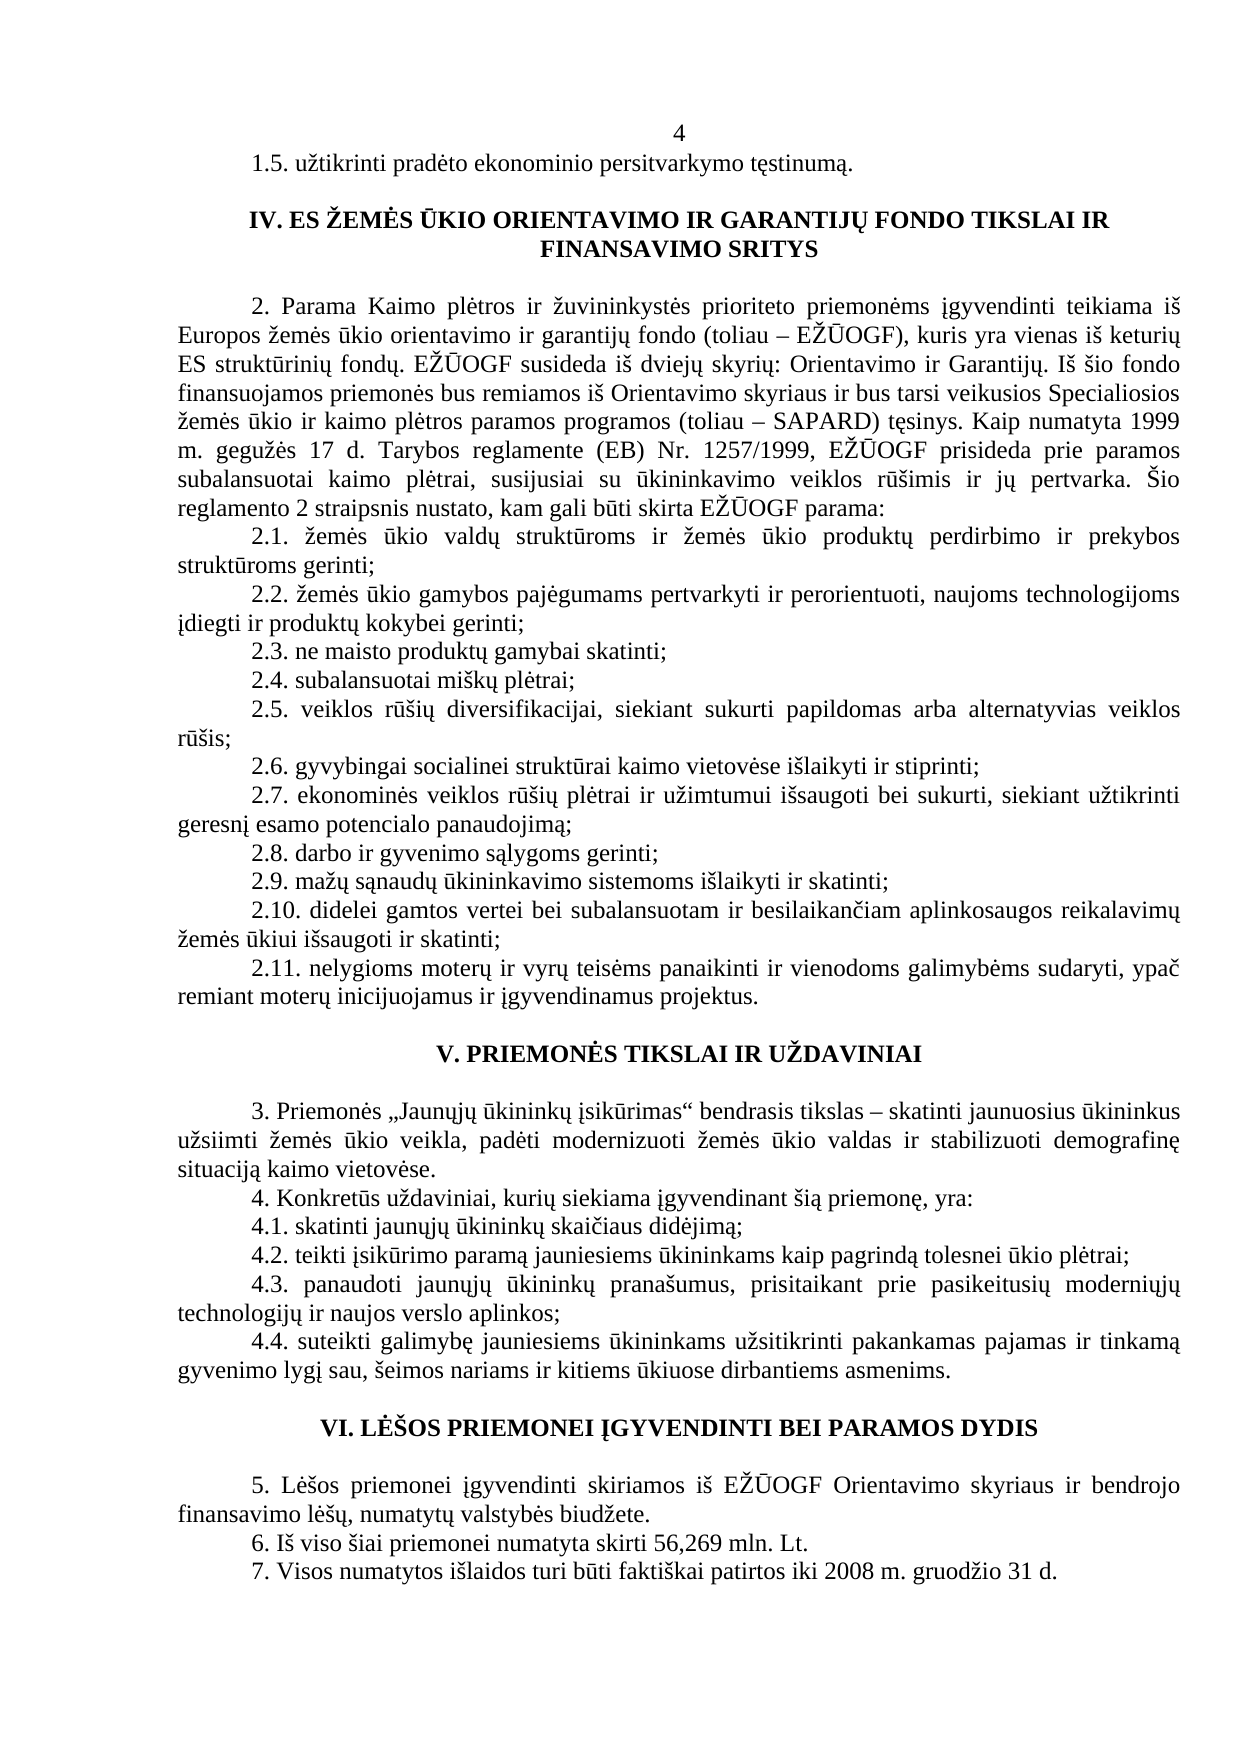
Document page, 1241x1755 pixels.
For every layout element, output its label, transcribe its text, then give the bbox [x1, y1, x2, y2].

text IV. ES ŽEMĖS ŪKIO ORIENTAVIMO IR GARANTIJŲ FONDO TIKSLAI IR FINANSAVIMO SRITYS [177, 205, 1181, 263]
text 6. Iš viso šiai priemonei numatyta skirti 56,269 mln. Lt. [177, 1528, 1181, 1556]
text 2.1. žemės ūkio valdų struktūroms ir žemės ūkio produktų perdirbimo ir prekybos struktūroms gerinti; [177, 521, 1181, 579]
text 2. Parama Kaimo plėtros ir žuvininkystės prioriteto priemonėms įgyvendinti teikiama iš Europos žemės ūkio orientavimo ir garantijų fondo (toliau – EŽŪOGF), kuris yra vienas iš keturių ES struktūrinių fondų. EŽŪOGF susideda iš dviejų skyrių: Orientavimo ir Garantijų. Iš šio fondo finansuojamos priemonės bus remiamos iš Orientavimo skyriaus ir bus tarsi veikusios Specialiosios žemės ūkio ir kaimo plėtros paramos programos (toliau – SAPARD) tęsinys. Kaip numatyta 1999 m. gegužės 17 d. Tarybos reglamente (EB) Nr. 1257/1999, EŽŪOGF prisideda prie paramos subalansuotai kaimo plėtrai, susijusiai su ūkininkavimo veiklos rūšimis ir jų pertvarka. Šio reglamento 2 straipsnis nustato, kam gali būti skirta EŽŪOGF parama: [177, 291, 1181, 521]
text 2.3. ne maisto produktų gamybai skatinti; [177, 636, 1181, 665]
text 2.8. darbo ir gyvenimo sąlygoms gerinti; [177, 838, 1181, 866]
text 2.9. mažų sąnaudų ūkininkavimo sistemoms išlaikyti ir skatinti; [177, 866, 1181, 895]
text 4.4. suteikti galimybę jauniesiems ūkininkams užsitikrinti pakankamas pajamas ir tinkamą gyvenimo lygį sau, šeimos nariams ir kitiems ūkiuose dirbantiems asmenims. [177, 1326, 1181, 1384]
text V. PRIEMONĖS TIKSLAI IR UŽDAVINIAI [177, 1039, 1181, 1068]
text 2.11. nelygioms moterų ir vyrų teisėms panaikinti ir vienodoms galimybėms sudaryti, ypač remiant moterų inicijuojamus ir įgyvendinamus projektus. [177, 953, 1181, 1010]
text 4.1. skatinti jaunųjų ūkininkų skaičiaus didėjimą; [177, 1211, 1181, 1240]
text 2.2. žemės ūkio gamybos pajėgumams pertvarkyti ir perorientuoti, naujoms technologijoms įdiegti ir produktų kokybei gerinti; [177, 579, 1181, 636]
text 4.2. teikti įsikūrimo paramą jauniesiems ūkininkams kaip pagrindą tolesnei ūkio plėtrai; [177, 1240, 1181, 1269]
text 2.5. veiklos rūšių diversifikacijai, siekiant sukurti papildomas arba alternatyvias veiklos rūšis; [177, 694, 1181, 751]
text 1.5. užtikrinti pradėto ekonominio persitvarkymo tęstinumą. [177, 148, 1181, 176]
text 2.6. gyvybingai socialinei struktūrai kaimo vietovėse išlaikyti ir stiprinti; [177, 751, 1181, 780]
text 7. Visos numatytos išlaidos turi būti faktiškai patirtos iki 2008 m. gruodžio 31 d. [177, 1556, 1181, 1585]
text VI. LĖŠOS PRIEMONEI ĮGYVENDINTI BEI PARAMOS DYDIS [177, 1413, 1181, 1441]
text 3. Priemonės „Jaunųjų ūkininkų įsikūrimas“ bendrasis tikslas – skatinti jaunuosius ūkininkus užsiimti žemės ūkio veikla, padėti modernizuoti žemės ūkio valdas ir stabilizuoti demografinę situaciją kaimo vietovėse. [177, 1096, 1181, 1183]
text 2.7. ekonominės veiklos rūšių plėtrai ir užimtumui išsaugoti bei sukurti, siekiant užtikrinti geresnį esamo potencialo panaudojimą; [177, 780, 1181, 838]
text 2.10. didelei gamtos vertei bei subalansuotam ir besilaikančiam aplinkosaugos reikalavimų žemės ūkiui išsaugoti ir skatinti; [177, 895, 1181, 953]
text 5. Lėšos priemonei įgyvendinti skiriamos iš EŽŪOGF Orientavimo skyriaus ir bendrojo finansavimo lėšų, numatytų valstybės biudžete. [177, 1470, 1181, 1528]
text 2.4. subalansuotai miškų plėtrai; [177, 665, 1181, 694]
text 4. Konkretūs uždaviniai, kurių siekiama įgyvendinant šią priemonę, yra: [177, 1183, 1181, 1211]
text 4.3. panaudoti jaunųjų ūkininkų pranašumus, prisitaikant prie pasikeitusių moderniųjų technologijų ir naujos verslo aplinkos; [177, 1269, 1181, 1326]
